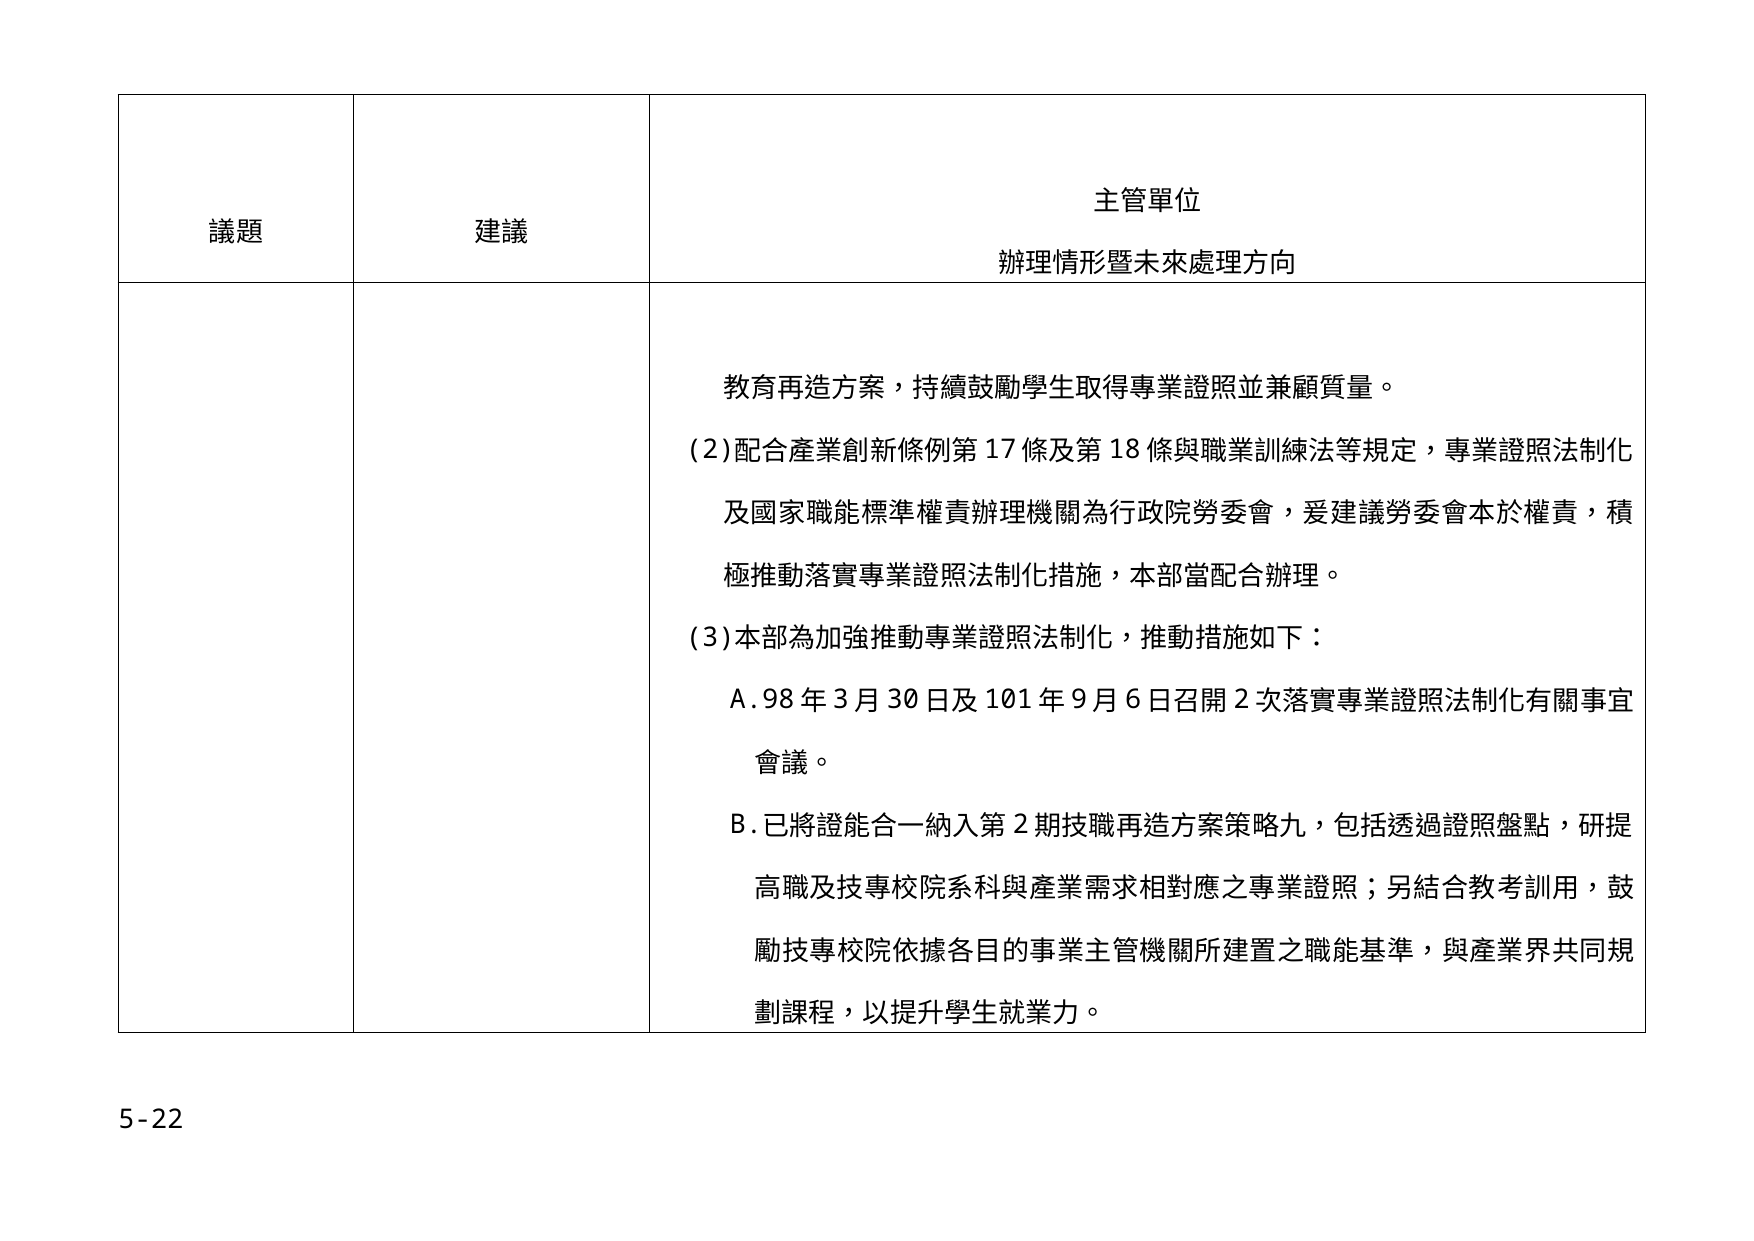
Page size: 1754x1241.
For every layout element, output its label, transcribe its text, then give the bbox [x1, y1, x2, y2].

table_cell [119, 283, 353, 1032]
table_cell 教育再造方案，持續鼓勵學生取得專業證照並兼顧質量。 (2)配合產業創新條例第17條及第18條與職業訓練法等規定，專業證照法制化及國家職能標準權責辦理機關為行政院勞委會，爰建議勞委會本於權責，積極推動落實專業證照法制化措施，本部當配合辦理。 (3)本部為加強推動專業證照法制化，推動措施如下： A.98年3月30日及101年9月6日召開2次落實專業證照法制化有關事宜會議。 B.已將證能合一納入第2期技職再造方案策略九，包括透過證照盤點，研提高職及技專校院系科與產業需求相對應之專業證照；另結合教考訓用，鼓勵技專校院依據各目的事業主管機關所建置之職能基準，與產業界共同規劃課程，以提升學生就業力。 [650, 283, 1645, 1032]
table_header 建議 [354, 95, 649, 282]
table_header 議題 [119, 95, 353, 282]
table_header 主管單位 辦理情形暨未來處理方向 [650, 95, 1645, 282]
table_cell [354, 283, 649, 1032]
